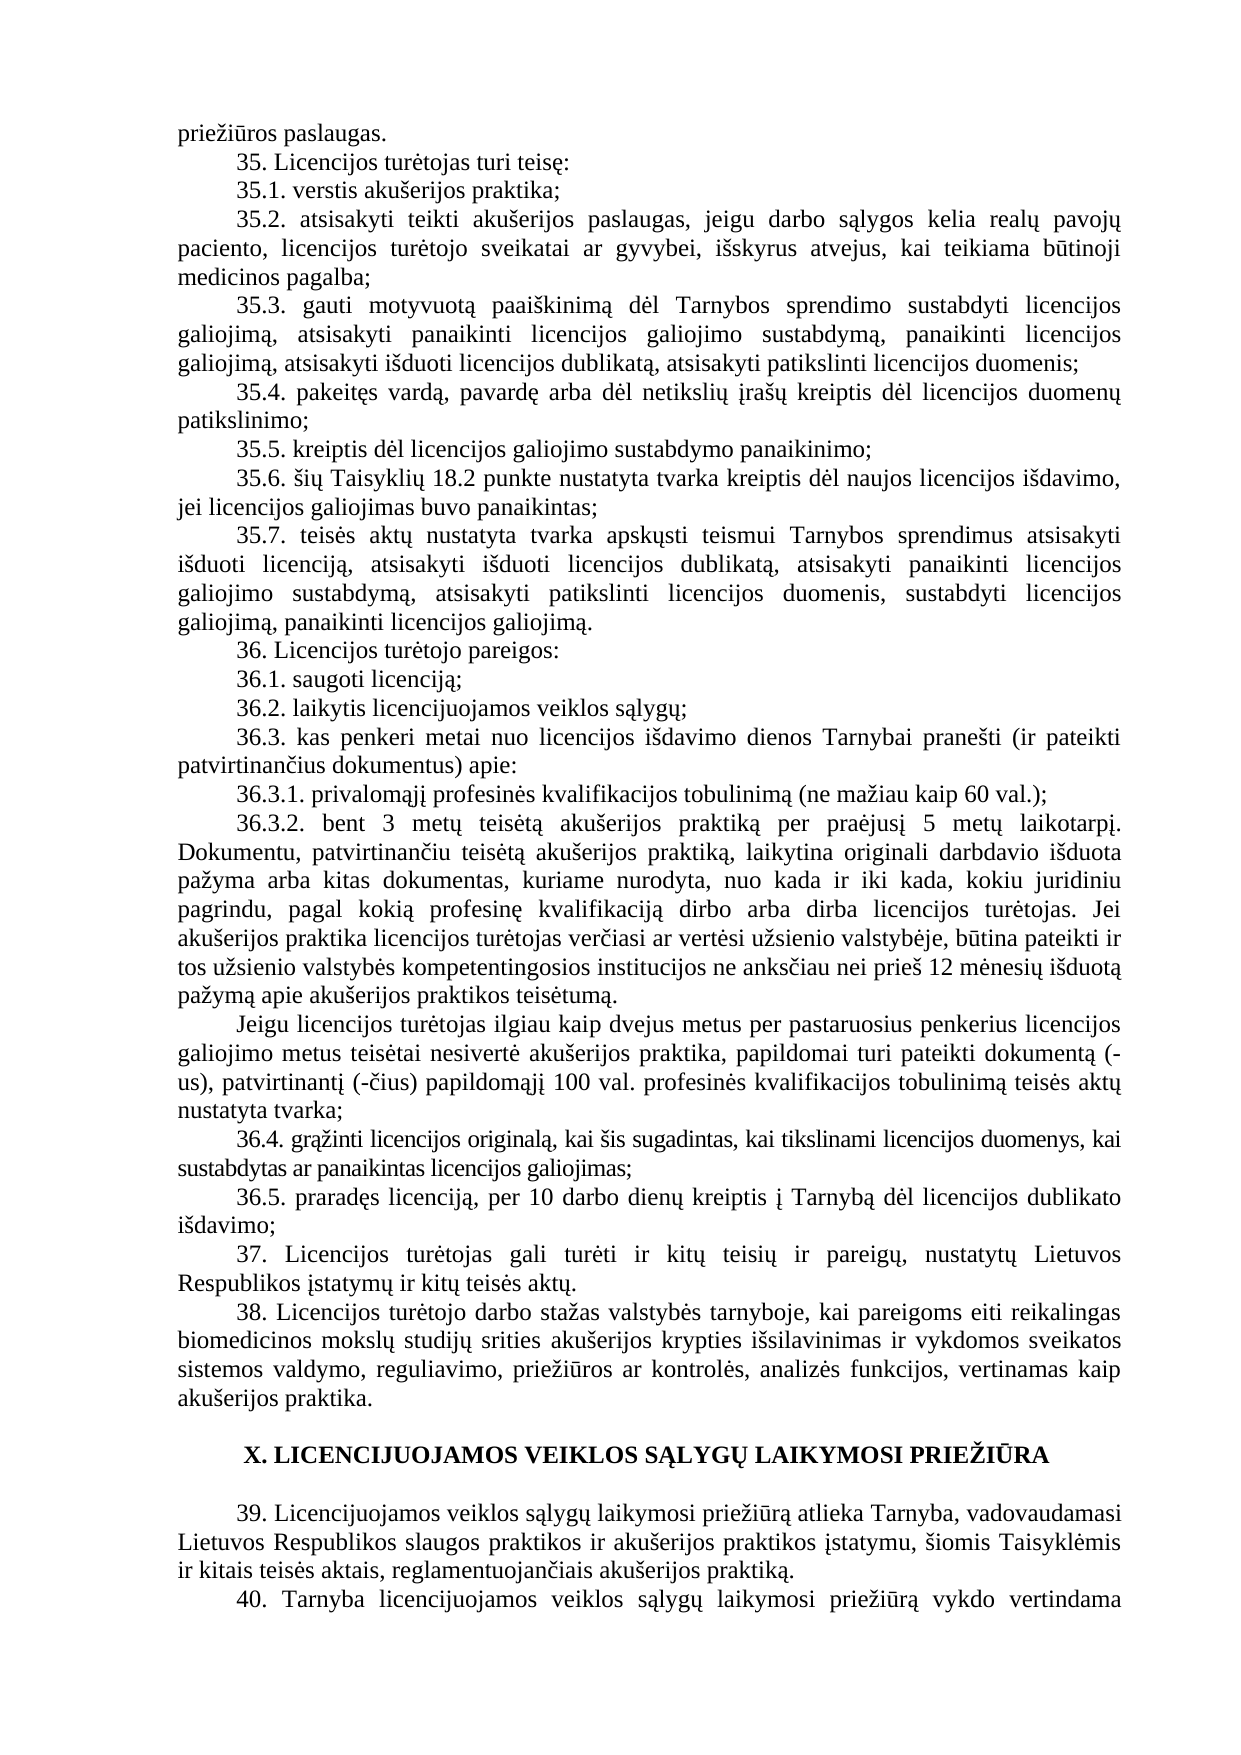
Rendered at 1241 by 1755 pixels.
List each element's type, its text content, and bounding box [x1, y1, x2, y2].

text 35.5. kreiptis dėl licencijos galiojimo sustabdymo panaikinimo; [177, 434, 1122, 463]
text 36.4. grąžinti licencijos originalą, kai šis sugadintas, kai tikslinami licencijos duomenys, kai sustabdytas ar panaikintas licencijos galiojimas; [177, 1124, 1122, 1182]
text 35.6. šių Taisyklių 18.2 punkte nustatyta tvarka kreiptis dėl naujos licencijos išdavimo, jei licencijos galiojimas buvo panaikintas; [177, 463, 1122, 521]
text 36.1. saugoti licenciją; [177, 664, 1122, 693]
text 35.4. pakeitęs vardą, pavardę arba dėl netikslių įrašų kreiptis dėl licencijos duomenų patikslinimo; [177, 377, 1122, 434]
text 36.3. kas penkeri metai nuo licencijos išdavimo dienos Tarnybai pranešti (ir pateikti patvirtinančius dokumentus) apie: [177, 722, 1122, 779]
text 36.3.1. privalomąjį profesinės kvalifikacijos tobulinimą (ne mažiau kaip 60 val.); [177, 779, 1122, 808]
text 36. Licencijos turėtojo pareigos: [177, 636, 1122, 664]
text 35.3. gauti motyvuotą paaiškinimą dėl Tarnybos sprendimo sustabdyti licencijos galiojimą, atsisakyti panaikinti licencijos galiojimo sustabdymą, panaikinti licencijos galiojimą, atsisakyti išduoti licencijos dublikatą, atsisakyti patikslinti licencijos duomenis; [177, 291, 1122, 377]
text 37. Licencijos turėtojas gali turėti ir kitų teisių ir pareigų, nustatytų Lietuvos Respublikos įstatymų ir kitų teisės aktų. [177, 1239, 1122, 1297]
text 35.7. teisės aktų nustatyta tvarka apskųsti teismui Tarnybos sprendimus atsisakyti išduoti licenciją, atsisakyti išduoti licencijos dublikatą, atsisakyti panaikinti licencijos galiojimo sustabdymą, atsisakyti patikslinti licencijos duomenis, sustabdyti licencijos galiojimą, panaikinti licencijos galiojimą. [177, 521, 1122, 636]
text Jeigu licencijos turėtojas ilgiau kaip dvejus metus per pastaruosius penkerius licencijos galiojimo metus teisėtai nesivertė akušerijos praktika, papildomai turi pateikti dokumentą (-us), patvirtinantį (-čius) papildomąjį 100 val. profesinės kvalifikacijos tobulinimą teisės aktų nustatyta tvarka; [177, 1009, 1122, 1124]
text 36.2. laikytis licencijuojamos veiklos sąlygų; [177, 693, 1122, 722]
text 39. Licencijuojamos veiklos sąlygų laikymosi priežiūrą atlieka Tarnyba, vadovaudamasi Lietuvos Respublikos slaugos praktikos ir akušerijos praktikos įstatymu, šiomis Taisyklėmis ir kitais teisės aktais, reglamentuojančiais akušerijos praktiką. [177, 1498, 1122, 1584]
text 35. Licencijos turėtojas turi teisę: [177, 147, 1122, 176]
text 35.1. verstis akušerijos praktika; [177, 176, 1122, 204]
text X. LICENCIJUOJAMOS VEIKLOS SĄLYGŲ LAIKYMOSI PRIEŽIŪRA [177, 1441, 1122, 1469]
text 36.3.2. bent 3 metų teisėtą akušerijos praktiką per praėjusį 5 metų laikotarpį. Dokumentu, patvirtinančiu teisėtą akušerijos praktiką, laikytina originali darbdavio išduota pažyma arba kitas dokumentas, kuriame nurodyta, nuo kada ir iki kada, kokiu juridiniu pagrindu, pagal kokią profesinę kvalifikaciją dirbo arba dirba licencijos turėtojas. Jei akušerijos praktika licencijos turėtojas verčiasi ar vertėsi užsienio valstybėje, būtina pateikti ir tos užsienio valstybės kompetentingosios institucijos ne anksčiau nei prieš 12 mėnesių išduotą pažymą apie akušerijos praktikos teisėtumą. [177, 808, 1122, 1009]
text 38. Licencijos turėtojo darbo stažas valstybės tarnyboje, kai pareigoms eiti reikalingas biomedicinos mokslų studijų srities akušerijos krypties išsilavinimas ir vykdomos sveikatos sistemos valdymo, reguliavimo, priežiūros ar kontrolės, analizės funkcijos, vertinamas kaip akušerijos praktika. [177, 1297, 1122, 1412]
text 40. Tarnyba licencijuojamos veiklos sąlygų laikymosi priežiūrą vykdo vertindama [177, 1584, 1122, 1613]
text priežiūros paslaugas. [177, 118, 1122, 147]
text 35.2. atsisakyti teikti akušerijos paslaugas, jeigu darbo sąlygos kelia realų pavojų paciento, licencijos turėtojo sveikatai ar gyvybei, išskyrus atvejus, kai teikiama būtinoji medicinos pagalba; [177, 204, 1122, 291]
text 36.5. praradęs licenciją, per 10 darbo dienų kreiptis į Tarnybą dėl licencijos dublikato išdavimo; [177, 1182, 1122, 1239]
